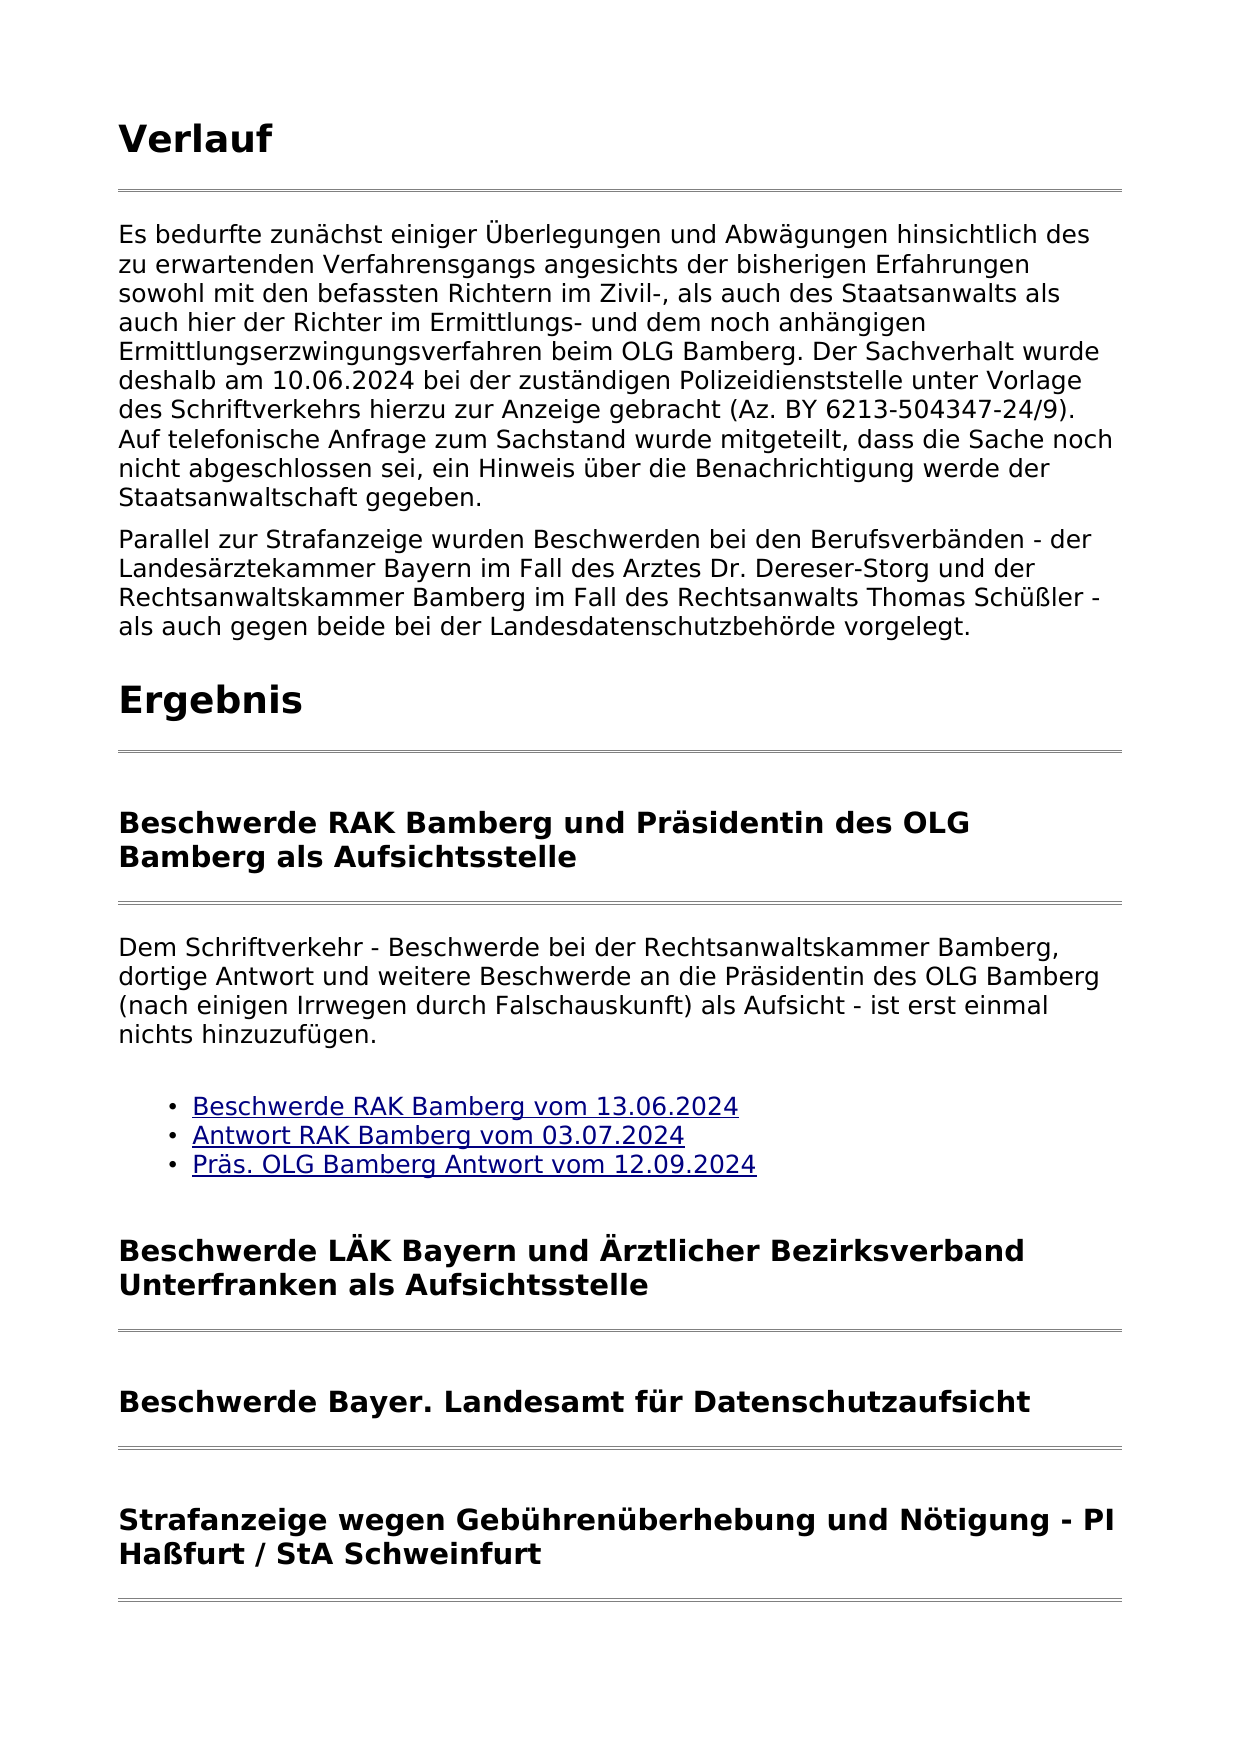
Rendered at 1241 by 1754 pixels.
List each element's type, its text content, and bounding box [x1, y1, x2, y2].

subtitle Beschwerde LÄK Bayern und Ärztlicher Bezirksverband Unterfranken als Aufsichtsstelle [118, 1234, 1122, 1302]
text Es bedurfte zunächst einiger Überlegungen und Abwägungen hinsichtlich des zu erwartenden Verfahrensgangs angesichts der bisherigen Erfahrungen sowohl mit den befassten Richtern im Zivil-, als auch des Staatsanwalts als auch hier der Richter im Ermittlungs- und dem noch anhängigen Ermittlungserzwingungsverfahren beim OLG Bamberg. Der Sachverhalt wurde deshalb am 10.06.2024 bei der zuständigen Polizeidienststelle unter Vorlage des Schriftverkehrs hierzu zur Anzeige gebracht (Az. BY 6213-504347-24/9). Auf telefonische Anfrage zum Sachstand wurde mitgeteilt, dass die Sache noch nicht abgeschlossen sei, ein Hinweis über die Benachrichtigung werde der Staatsanwaltschaft gegeben. [118, 221, 1122, 512]
text Dem Schriftverkehr - Beschwerde bei der Rechtsanwaltskammer Bamberg, dortige Antwort und weitere Beschwerde an die Präsidentin des OLG Bamberg (nach einigen Irrwegen durch Falschauskunft) als Aufsicht - ist erst einmal nichts hinzuzufügen. [118, 933, 1122, 1050]
text Parallel zur Strafanzeige wurden Beschwerden bei den Berufsverbänden - der Landesärztekammer Bayern im Fall des Arztes Dr. Dereser-Storg und der Rechtsanwaltskammer Bamberg im Fall des Rechtsanwalts Thomas Schüßler - als auch gegen beide bei der Landesdatenschutzbehörde vorgelegt. [118, 525, 1122, 641]
list Präs. OLG Bamberg Antwort vom 12.09.2024 [177, 1150, 1122, 1179]
list Beschwerde RAK Bamberg vom 13.06.2024 [177, 1092, 1122, 1121]
subtitle Strafanzeige wegen Gebührenüberhebung und Nötigung - PI Haßfurt / StA Schweinfurt [118, 1503, 1122, 1571]
subtitle Beschwerde Bayer. Landesamt für Datenschutzaufsicht [118, 1386, 1122, 1419]
subtitle Ergebnis [118, 679, 1122, 723]
subtitle Verlauf [118, 118, 1122, 162]
subtitle Beschwerde RAK Bamberg und Präsidentin des OLG Bamberg als Aufsichtsstelle [118, 806, 1122, 874]
list Antwort RAK Bamberg vom 03.07.2024 [177, 1121, 1122, 1150]
